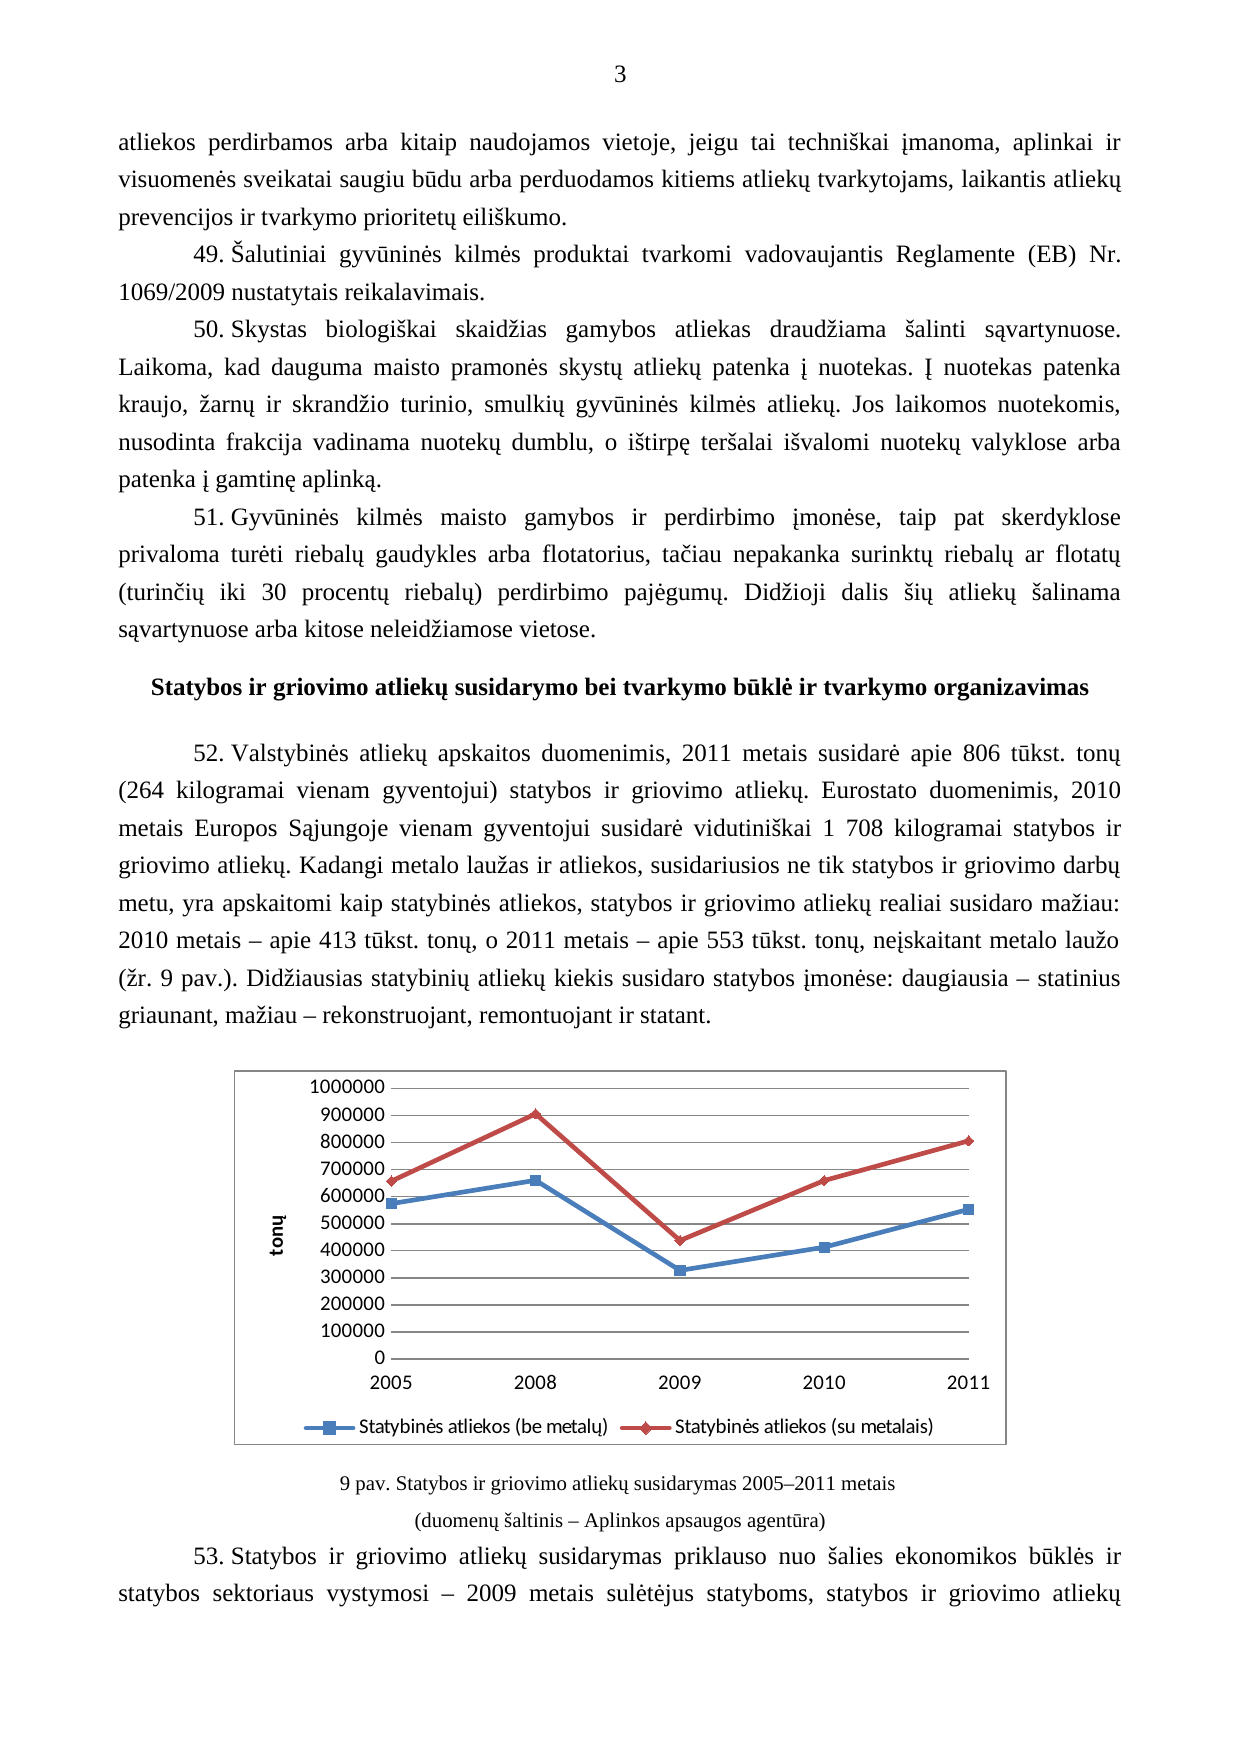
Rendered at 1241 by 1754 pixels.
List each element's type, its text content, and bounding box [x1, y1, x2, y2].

text 50. Skystas biologiškai skaidžias gamybos atliekas draudžiama šalinti sąvartynuose. Laikoma, kad dauguma maisto pramonės skystų atliekų patenka į nuotekas. Į nuotekas patenka kraujo, žarnų ir skrandžio turinio, smulkių gyvūninės kilmės atliekų. Jos laikomos nuotekomis, nusodinta frakcija vadinama nuotekų dumblu, o ištirpę teršalai išvalomi nuotekų valyklose arba patenka į gamtinę aplinką. [118, 306, 1122, 493]
text 49. Šalutiniai gyvūninės kilmės produktai tvarkomi vadovaujantis Reglamente (EB) Nr. 1069/2009 nustatytais reikalavimais. [118, 231, 1122, 306]
text Statybos ir griovimo atliekų susidarymo bei tvarkymo būklė ir tvarkymo organizavimas [118, 672, 1122, 701]
text 9 pav. Statybos ir griovimo atliekų susidarymas 2005–2011 metais (duomenų šaltinis – Aplinkos apsaugos agentūra) [118, 1457, 1122, 1532]
text atliekos perdirbamos arba kitaip naudojamos vietoje, jeigu tai techniškai įmanoma, aplinkai ir visuomenės sveikatai saugiu būdu arba perduodamos kitiems atliekų tvarkytojams, laikantis atliekų prevencijos ir tvarkymo prioritetų eiliškumo. [118, 118, 1122, 231]
text 53. Statybos ir griovimo atliekų susidarymas priklauso nuo šalies ekonomikos būklės ir statybos sektoriaus vystymosi – 2009 metais sulėtėjus statyboms, statybos ir griovimo atliekų [118, 1532, 1122, 1607]
text 52. Valstybinės atliekų apskaitos duomenimis, 2011 metais susidarė apie 806 tūkst. tonų (264 kilogramai vienam gyventojui) statybos ir griovimo atliekų. Eurostato duomenimis, 2010 metais Europos Sąjungoje vienam gyventojui susidarė vidutiniškai 1 708 kilogramai statybos ir griovimo atliekų. Kadangi metalo laužas ir atliekos, susidariusios ne tik statybos ir griovimo darbų metu, yra apskaitomi kaip statybinės atliekos, statybos ir griovimo atliekų realiai susidaro mažiau: 2010 metais – apie 413 tūkst. tonų, o 2011 metais – apie 553 tūkst. tonų, neįskaitant metalo laužo (žr. 9 pav.). Didžiausias statybinių atliekų kiekis susidaro statybos įmonėse: daugiausia – statinius griaunant, mažiau – rekonstruojant, remontuojant ir statant. [118, 729, 1122, 1029]
text 51. Gyvūninės kilmės maisto gamybos ir perdirbimo įmonėse, taip pat skerdyklose privaloma turėti riebalų gaudykles arba flotatorius, tačiau nepakanka surinktų riebalų ar flotatų (turinčių iki 30 procentų riebalų) perdirbimo pajėgumų. Didžioji dalis šių atliekų šalinama sąvartynuose arba kitose neleidžiamose vietose. [118, 493, 1122, 643]
